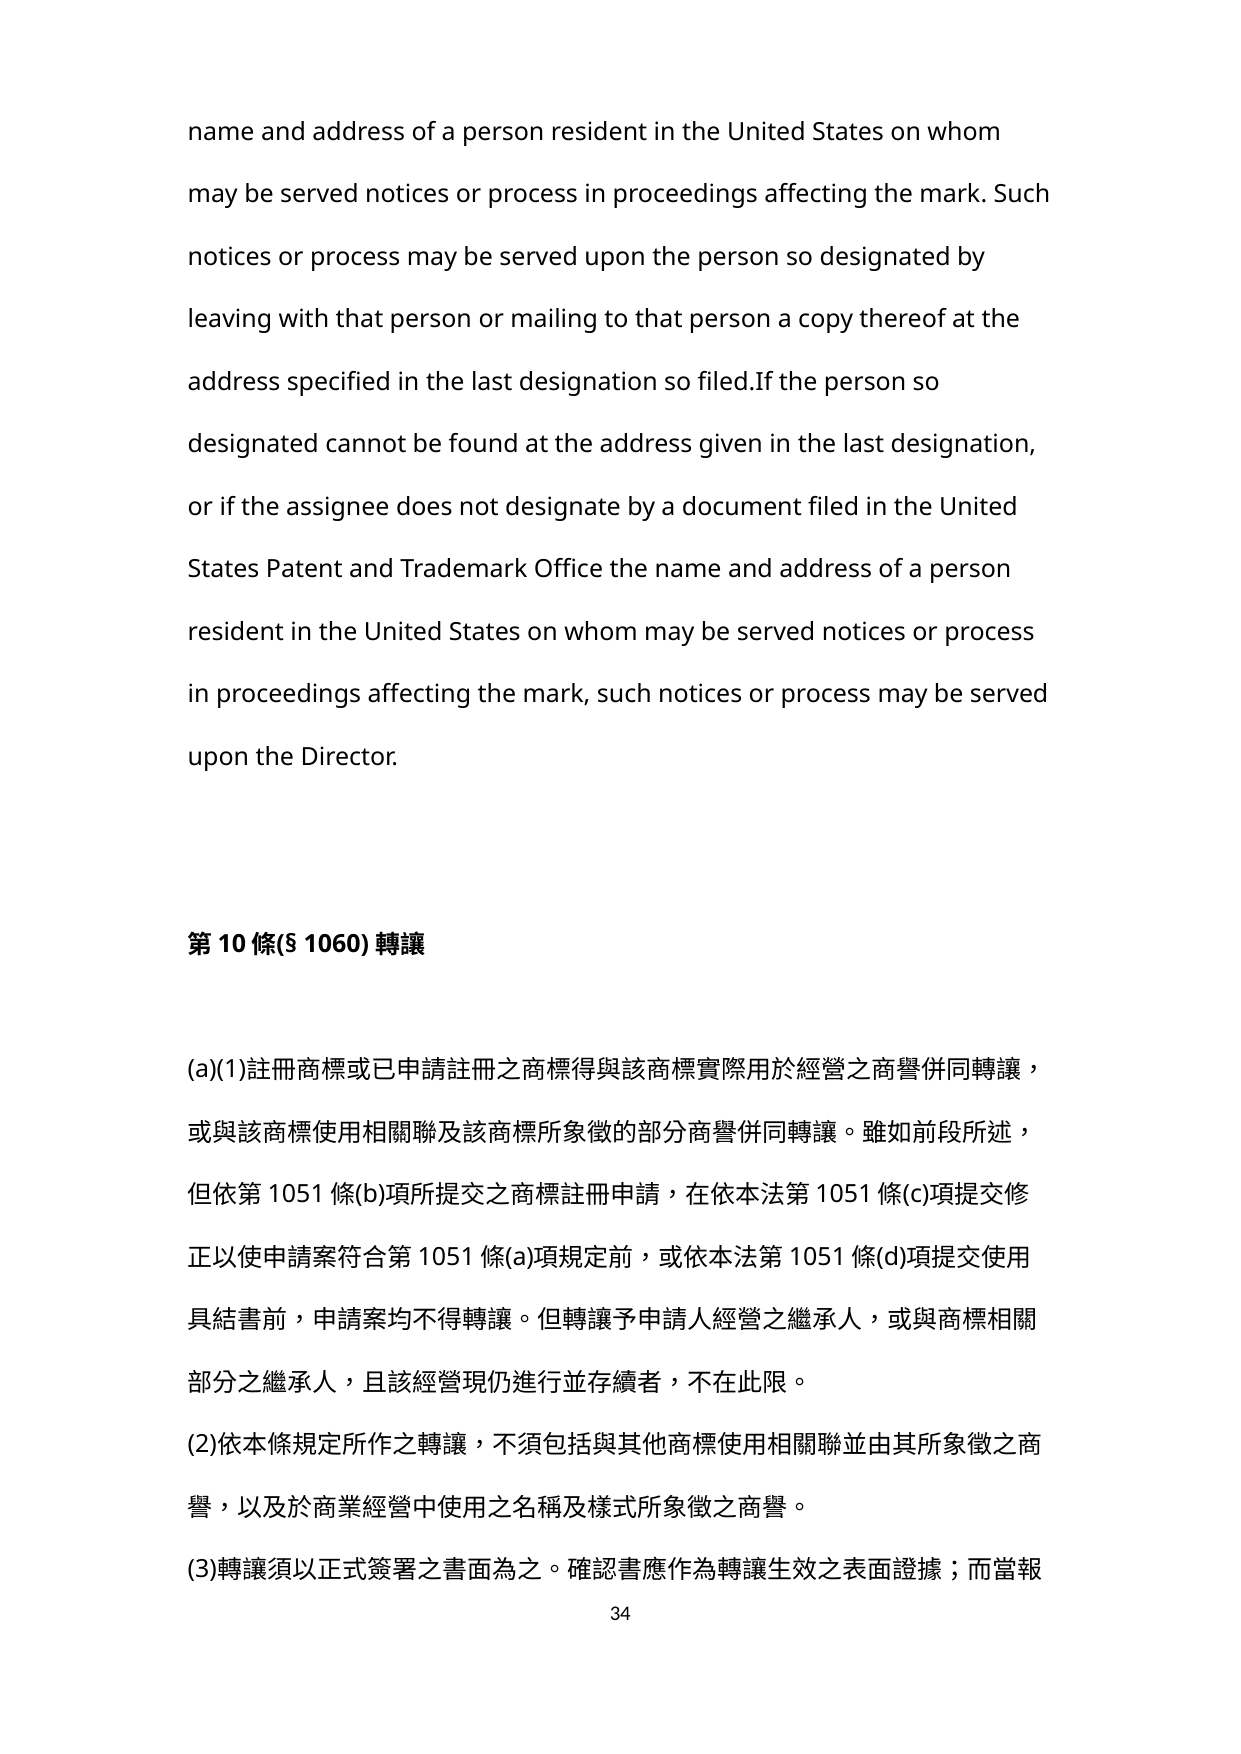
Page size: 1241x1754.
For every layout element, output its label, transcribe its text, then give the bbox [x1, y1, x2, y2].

text (2)依本條規定所作之轉讓，不須包括與其他商標使用相關聯並由其所象徵之商譽，以及於商業經營中使用之名稱及樣式所象徵之商譽。 [187, 1401, 1053, 1526]
text (a)(1)註冊商標或已申請註冊之商標得與該商標實際用於經營之商譽併同轉讓，或與該商標使用相關聯及該商標所象徵的部分商譽併同轉讓。雖如前段所述，但依第1051條(b)項所提交之商標註冊申請，在依本法第1051條(c)項提交修正以使申請案符合第1051條(a)項規定前，或依本法第1051條(d)項提交使用具結書前，申請案均不得轉讓。但轉讓予申請人經營之繼承人，或與商標相關部分之繼承人，且該經營現仍進行並存續者，不在此限。 [187, 1026, 1053, 1401]
text name and address of a person resident in the United States on whom may be served notices or process in proceedings affecting the mark. Such notices or process may be served upon the person so designated by leaving with that person or mailing to that person a copy thereof at the address specified in the last designation so filed.If the person so designated cannot be found at the address given in the last designation, or if the assignee does not designate by a document filed in the United States Patent and Trademark Office the name and address of a person resident in the United States on whom may be served notices or process in proceedings affecting the mark, such notices or process may be served upon the Director. [187, 89, 1053, 776]
text (3)轉讓須以正式簽署之書面為之。確認書應作為轉讓生效之表面證據；而當報 [187, 1526, 1053, 1589]
text 第10條(§ 1060) 轉讓 [187, 901, 1053, 964]
